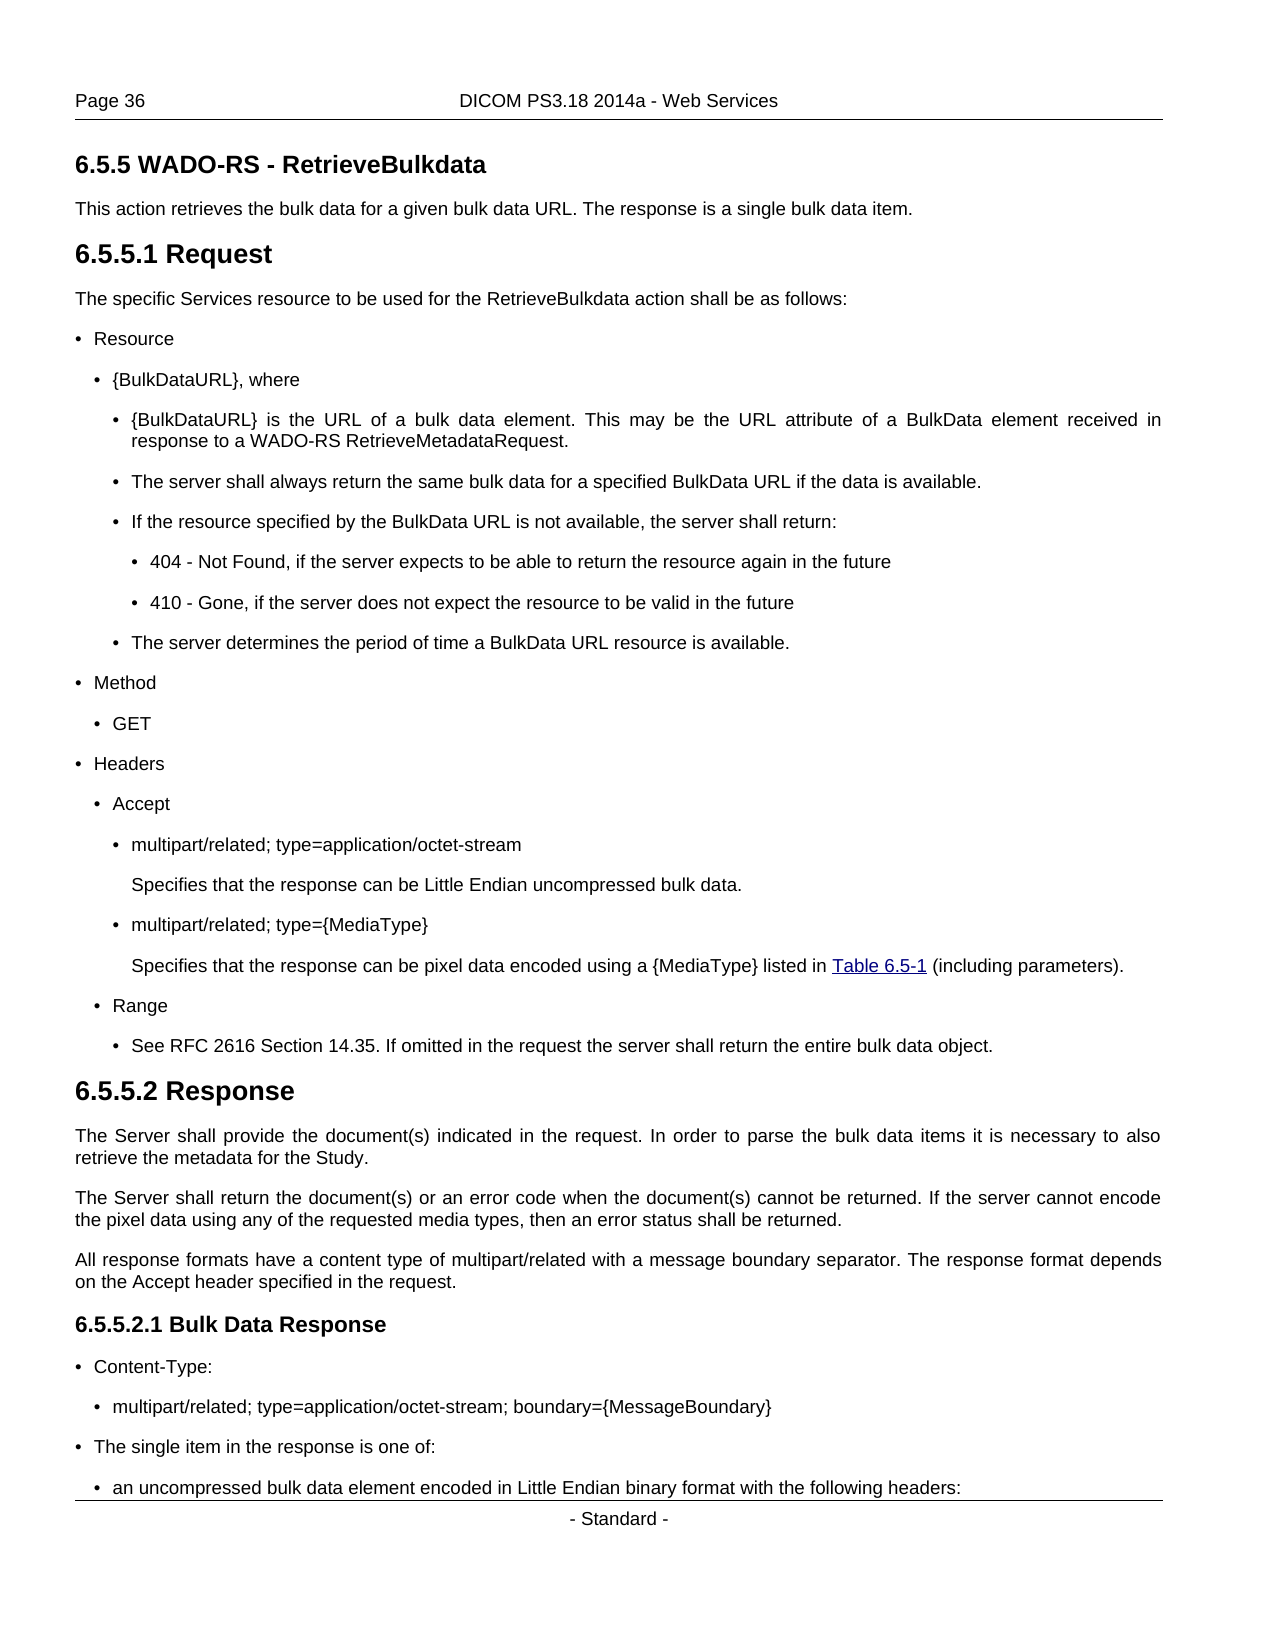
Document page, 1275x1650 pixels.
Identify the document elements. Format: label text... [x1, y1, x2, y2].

list Resource [75, 328, 1162, 350]
text 6.5.5 WADO-RS - RetrieveBulkdata [75, 150, 1162, 179]
list Content-Type: [75, 1356, 1162, 1377]
list {BulkDataURL}, where [94, 368, 1162, 390]
text 6.5.5.2.1 Bulk Data Response [75, 1311, 1162, 1337]
list Specifies that the response can be Little Endian uncompressed bulk data. [112, 874, 1162, 895]
list {BulkDataURL} is the URL of a bulk data element. This may be the URL attribute of a BulkData element received in response to a WADO-RS RetrieveMetadataRequest. [112, 409, 1162, 452]
text The specific Services resource to be used for the RetrieveBulkdata action shall be as follows: [75, 288, 1162, 309]
list The single item in the response is one of: [75, 1436, 1162, 1458]
list multipart/related; type=application/octet-stream; boundary={MessageBoundary} [94, 1396, 1162, 1417]
list Method [75, 672, 1162, 694]
list 410 - Gone, if the server does not expect the resource to be valid in the future [131, 592, 1162, 613]
list Range [94, 995, 1162, 1016]
list 404 - Not Found, if the server expects to be able to return the resource again in the future [131, 551, 1162, 573]
list See RFC 2616 Section 14.35. If omitted in the request the server shall return the entire bulk data object. [112, 1035, 1162, 1057]
list Specifies that the response can be pixel data encoded using a {MediaType} listed in Table 6.5-1 (including parameters). [112, 954, 1162, 976]
list The server determines the period of time a BulkData URL resource is available. [112, 632, 1162, 653]
list The server shall always return the same bulk data for a specified BulkData URL if the data is available. [112, 471, 1162, 492]
list If the resource specified by the BulkData URL is not available, the server shall return: [112, 511, 1162, 532]
list Headers [75, 753, 1162, 774]
text The Server shall return the document(s) or an error code when the document(s) cannot be returned. If the server cannot encode the pixel data using any of the requested media types, then an error status shall be returned. [75, 1187, 1162, 1230]
text The Server shall provide the document(s) indicated in the request. In order to parse the bulk data items it is necessary to also retrieve the metadata for the Study. [75, 1125, 1162, 1168]
list multipart/related; type=application/octet-stream [112, 833, 1162, 855]
text 6.5.5.1 Request [75, 238, 1162, 269]
list Accept [94, 793, 1162, 815]
list an uncompressed bulk data element encoded in Little Endian binary format with the following headers: [94, 1476, 1162, 1498]
text 6.5.5.2 Response [75, 1075, 1162, 1107]
list GET [94, 712, 1162, 734]
list multipart/related; type={MediaType} [112, 914, 1162, 936]
text All response formats have a content type of multipart/related with a message boundary separator. The response format depends on the Accept header specified in the request. [75, 1249, 1162, 1292]
text This action retrieves the bulk data for a given bulk data URL. The response is a single bulk data item. [75, 197, 1162, 219]
